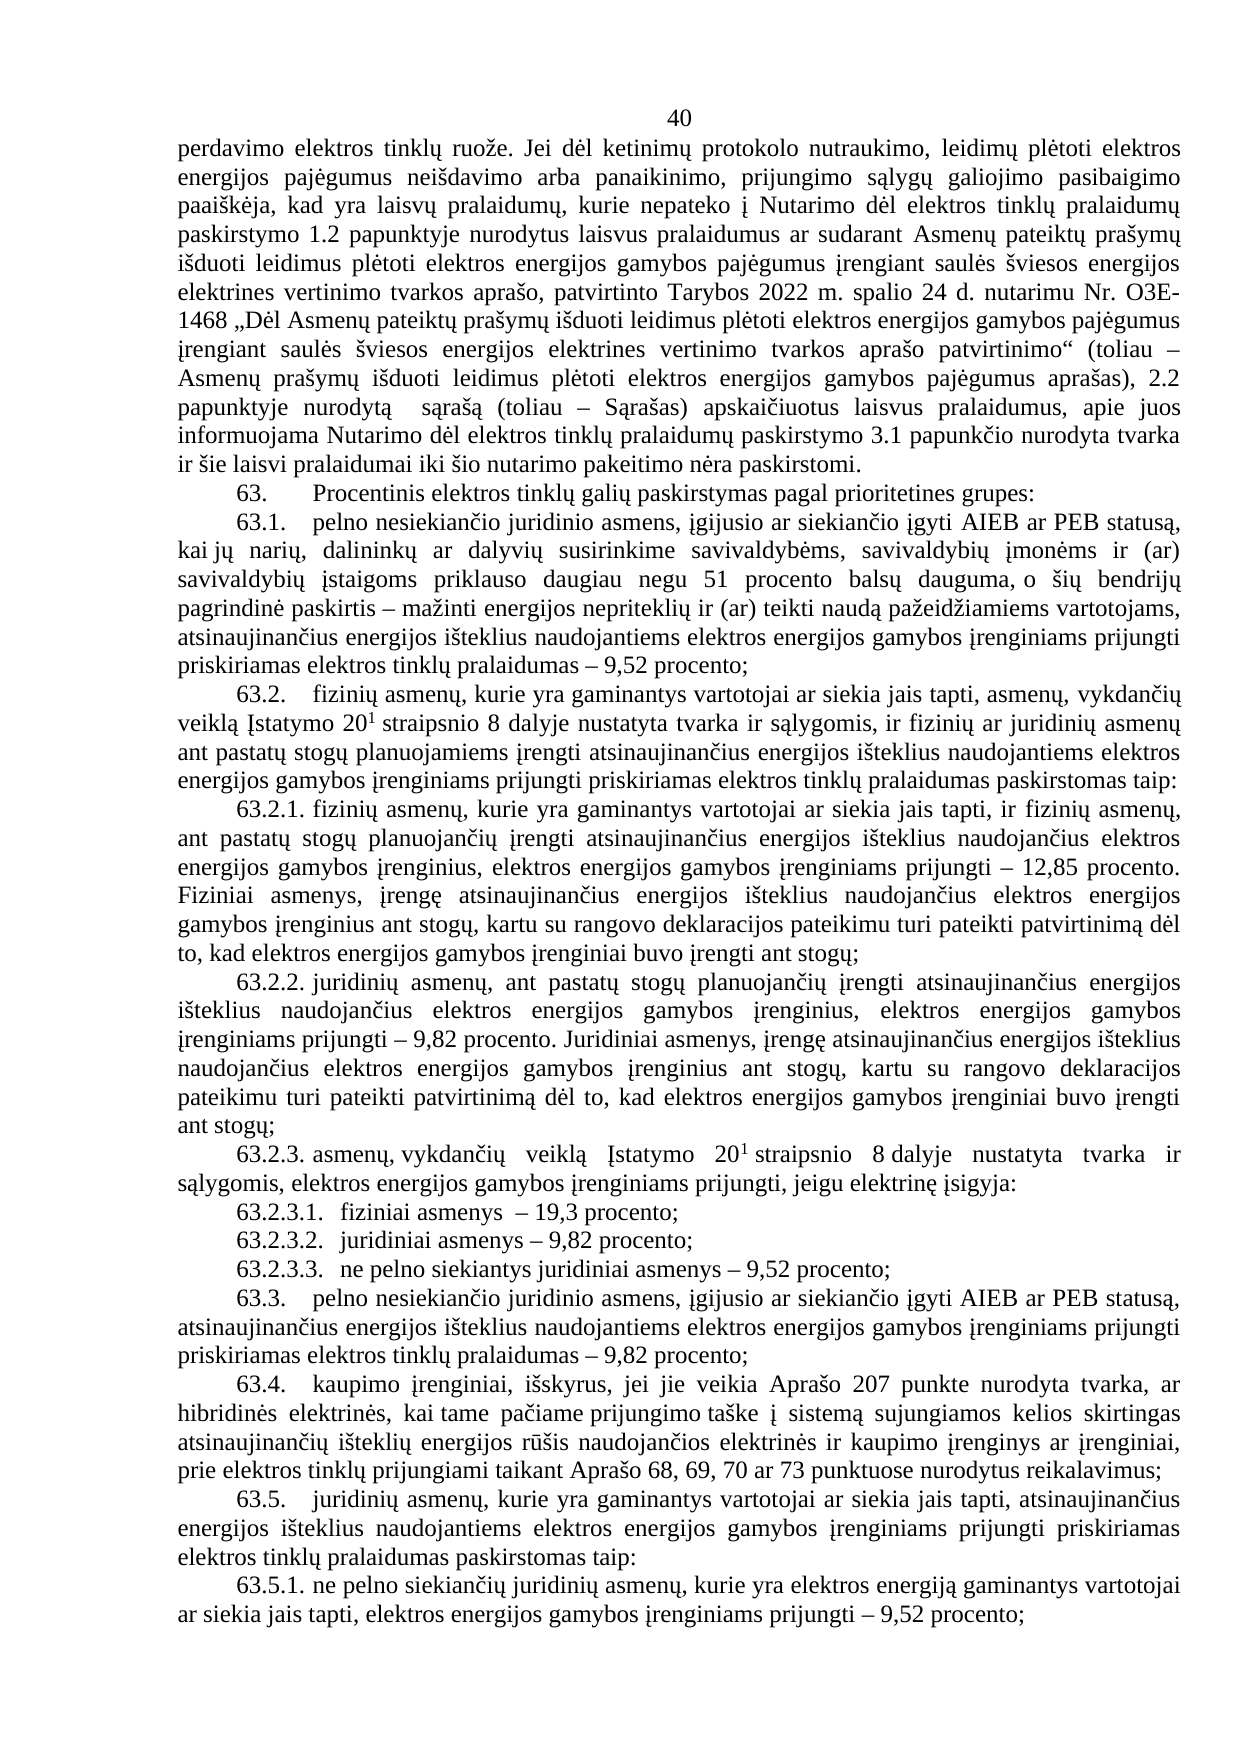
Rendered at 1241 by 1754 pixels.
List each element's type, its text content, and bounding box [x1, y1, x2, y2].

text 63.3. pelno nesiekiančio juridinio asmens, įgijusio ar siekiančio įgyti AIEB ar PEB statusą, atsinaujinančius energijos išteklius naudojantiems elektros energijos gamybos įrenginiams prijungti priskiriamas elektros tinklų pralaidumas – 9,82 procento; [177, 1283, 1181, 1369]
text 63.2.3.1. fiziniai asmenys – 19,3 procento; [177, 1197, 1181, 1225]
text 63.2.1. fizinių asmenų, kurie yra gaminantys vartotojai ar siekia jais tapti, ir fizinių asmenų, ant pastatų stogų planuojančių įrengti atsinaujinančius energijos išteklius naudojančius elektros energijos gamybos įrenginius, elektros energijos gamybos įrenginiams prijungti – 12,85 procento. Fiziniai asmenys, įrengę atsinaujinančius energijos išteklius naudojančius elektros energijos gamybos įrenginius ant stogų, kartu su rangovo deklaracijos pateikimu turi pateikti patvirtinimą dėl to, kad elektros energijos gamybos įrenginiai buvo įrengti ant stogų; [177, 794, 1181, 967]
text 63.2.3.3. ne pelno siekiantys juridiniai asmenys – 9,52 procento; [177, 1254, 1181, 1283]
text 63.5. juridinių asmenų, kurie yra gaminantys vartotojai ar siekia jais tapti, atsinaujinančius energijos išteklius naudojantiems elektros energijos gamybos įrenginiams prijungti priskiriamas elektros tinklų pralaidumas paskirstomas taip: [177, 1484, 1181, 1570]
text 63.1. pelno nesiekiančio juridinio asmens, įgijusio ar siekiančio įgyti AIEB ar PEB statusą, kai jų narių, dalininkų ar dalyvių susirinkime savivaldybėms, savivaldybių įmonėms ir (ar) savivaldybių įstaigoms priklauso daugiau negu 51 procento balsų dauguma, o šių bendrijų pagrindinė paskirtis – mažinti energijos nepriteklių ir (ar) teikti naudą pažeidžiamiems vartotojams, atsinaujinančius energijos išteklius naudojantiems elektros energijos gamybos įrenginiams prijungti priskiriamas elektros tinklų pralaidumas – 9,52 procento; [177, 507, 1181, 679]
text 63. Procentinis elektros tinklų galių paskirstymas pagal prioritetines grupes: [177, 478, 1181, 507]
text 63.2.2. juridinių asmenų, ant pastatų stogų planuojančių įrengti atsinaujinančius energijos išteklius naudojančius elektros energijos gamybos įrenginius, elektros energijos gamybos įrenginiams prijungti – 9,82 procento. Juridiniai asmenys, įrengę atsinaujinančius energijos išteklius naudojančius elektros energijos gamybos įrenginius ant stogų, kartu su rangovo deklaracijos pateikimu turi pateikti patvirtinimą dėl to, kad elektros energijos gamybos įrenginiai buvo įrengti ant stogų; [177, 967, 1181, 1139]
text 63.2.3. asmenų, vykdančių veiklą Įstatymo 201 straipsnio 8 dalyje nustatyta tvarka ir sąlygomis, elektros energijos gamybos įrenginiams prijungti, jeigu elektrinę įsigyja: [177, 1139, 1181, 1197]
text 63.5.1. ne pelno siekiančių juridinių asmenų, kurie yra elektros energiją gaminantys vartotojai ar siekia jais tapti, elektros energijos gamybos įrenginiams prijungti – 9,52 procento; [177, 1570, 1181, 1628]
text perdavimo elektros tinklų ruože. Jei dėl ketinimų protokolo nutraukimo, leidimų plėtoti elektros energijos pajėgumus neišdavimo arba panaikinimo, prijungimo sąlygų galiojimo pasibaigimo paaiškėja, kad yra laisvų pralaidumų, kurie nepateko į Nutarimo dėl elektros tinklų pralaidumų paskirstymo 1.2 papunktyje nurodytus laisvus pralaidumus ar sudarant Asmenų pateiktų prašymų išduoti leidimus plėtoti elektros energijos gamybos pajėgumus įrengiant saulės šviesos energijos elektrines vertinimo tvarkos aprašo, patvirtinto Tarybos 2022 m. spalio 24 d. nutarimu Nr. O3E-1468 „Dėl Asmenų pateiktų prašymų išduoti leidimus plėtoti elektros energijos gamybos pajėgumus įrengiant saulės šviesos energijos elektrines vertinimo tvarkos aprašo patvirtinimo“ (toliau – Asmenų prašymų išduoti leidimus plėtoti elektros energijos gamybos pajėgumus aprašas), 2.2 papunktyje nurodytą sąrašą (toliau – Sąrašas) apskaičiuotus laisvus pralaidumus, apie juos informuojama Nutarimo dėl elektros tinklų pralaidumų paskirstymo 3.1 papunkčio nurodyta tvarka ir šie laisvi pralaidumai iki šio nutarimo pakeitimo nėra paskirstomi. [177, 133, 1181, 478]
text 63.2.3.2. juridiniai asmenys – 9,82 procento; [177, 1225, 1181, 1254]
text 63.2. fizinių asmenų, kurie yra gaminantys vartotojai ar siekia jais tapti, asmenų, vykdančių veiklą Įstatymo 201 straipsnio 8 dalyje nustatyta tvarka ir sąlygomis, ir fizinių ar juridinių asmenų ant pastatų stogų planuojamiems įrengti atsinaujinančius energijos išteklius naudojantiems elektros energijos gamybos įrenginiams prijungti priskiriamas elektros tinklų pralaidumas paskirstomas taip: [177, 679, 1181, 794]
text 63.4. kaupimo įrenginiai, išskyrus, jei jie veikia Aprašo ‎207 punkte nurodyta tvarka, ar hibridinės elektrinės, kai tame pačiame prijungimo taške į sistemą sujungiamos kelios skirtingas atsinaujinančių išteklių energijos rūšis naudojančios elektrinės ir kaupimo įrenginys ar įrenginiai, prie elektros tinklų prijungiami taikant Aprašo ‎68, ‎69, ‎70 ar ‎73 punktuose nurodytus reikalavimus; [177, 1369, 1181, 1484]
